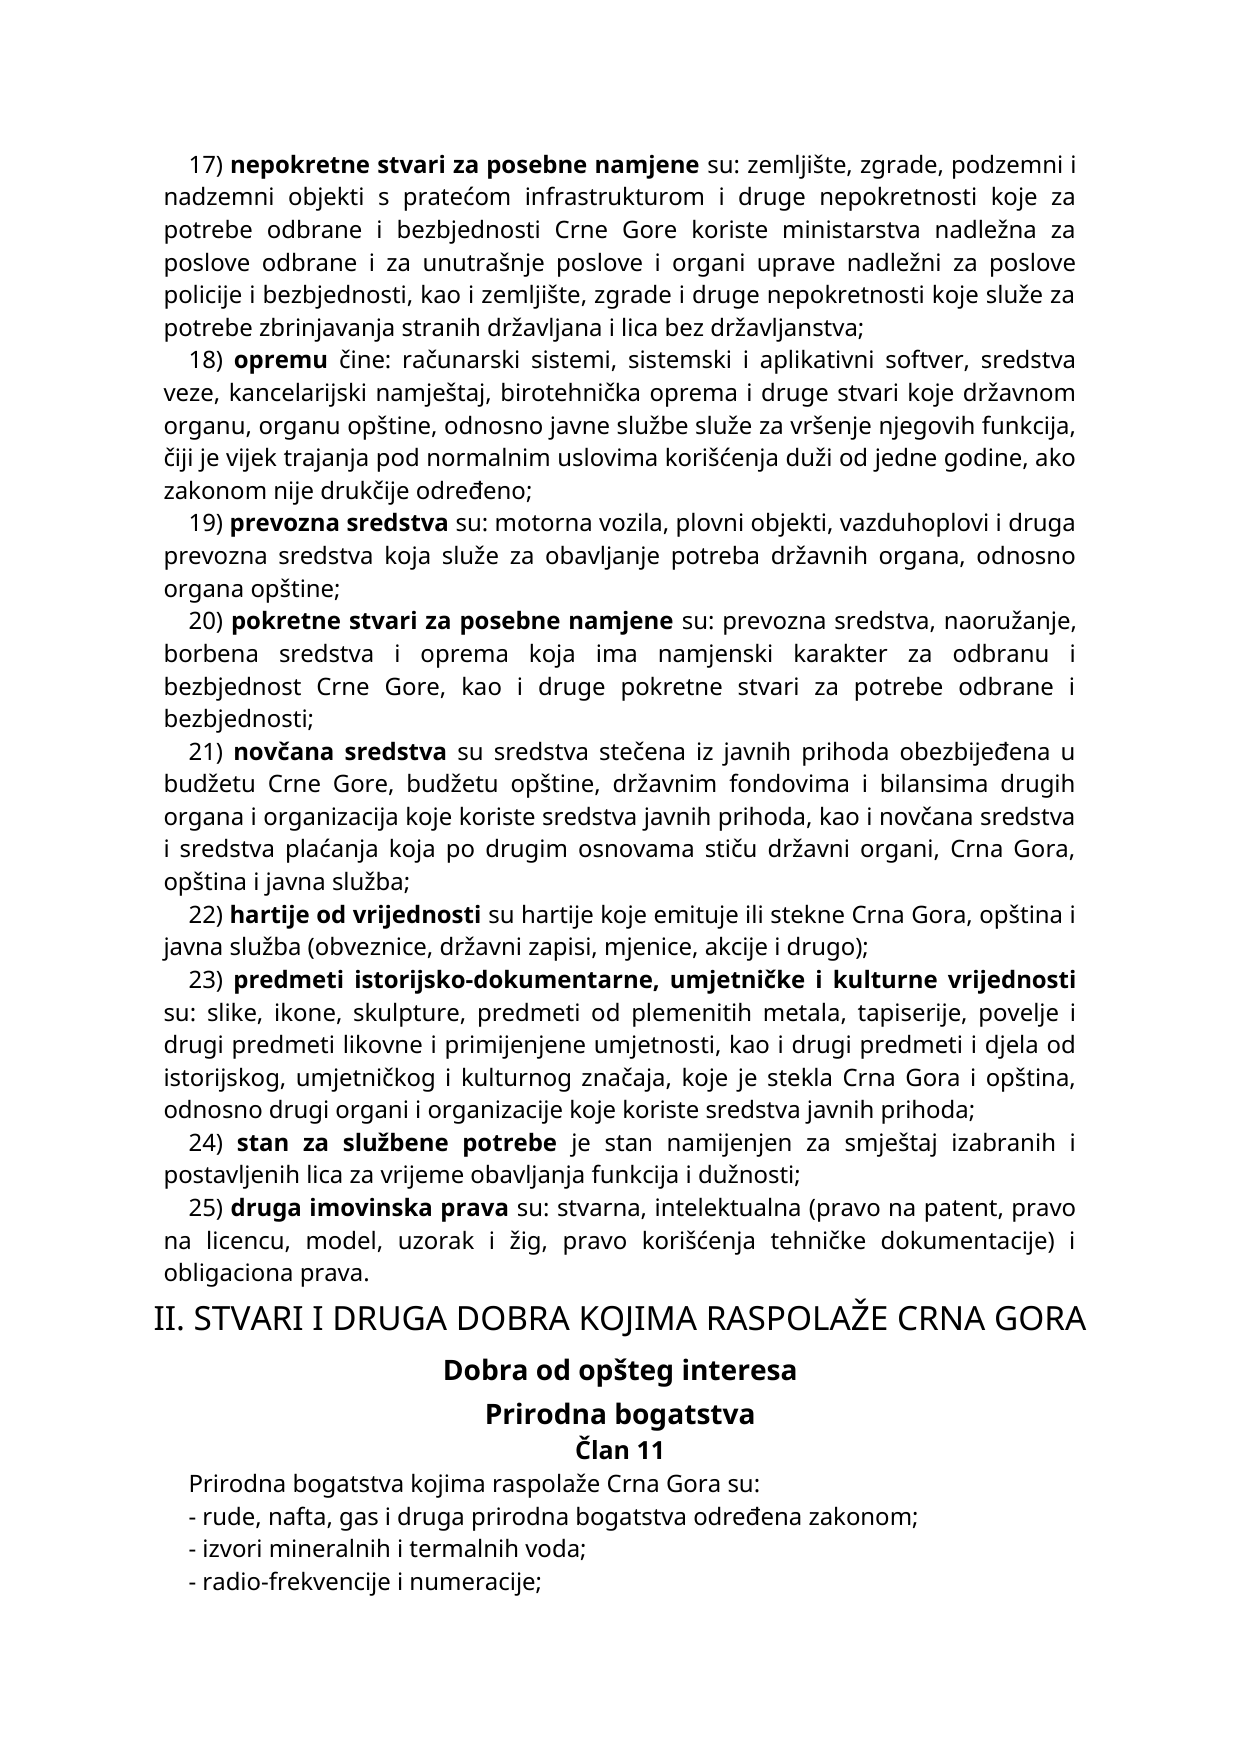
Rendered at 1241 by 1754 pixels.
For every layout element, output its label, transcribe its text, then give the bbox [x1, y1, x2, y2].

text - radio-frekvencije i numeracije; [163, 1564, 1077, 1597]
text Prirodna bogatstva [148, 1394, 1093, 1433]
text 21) novčana sredstva su sredstva stečena iz javnih prihoda obezbijeđena u budžetu Crne Gore, budžetu opštine, državnim fondovima i bilansima drugih organa i organizacija koje koriste sredstva javnih prihoda, kao i novčana sredstva i sredstva plaćanja koja po drugim osnovama stiču državni organi, Crna Gora, opština i javna služba; [163, 734, 1077, 897]
text Dobra od opšteg interesa [148, 1350, 1093, 1388]
text Prirodna bogatstva kojima raspolaže Crna Gora su: [163, 1467, 1077, 1499]
text 17) nepokretne stvari za posebne namjene su: zemljište, zgrade, podzemni i nadzemni objekti s pratećom infrastrukturom i druge nepokretnosti koje za potrebe odbrane i bezbjednosti Crne Gore koriste ministarstva nadležna za poslove odbrane i za unutrašnje poslove i organi uprave nadležni za poslove policije i bezbjednosti, kao i zemljište, zgrade i druge nepokretnosti koje služe za potrebe zbrinjavanja stranih državljana i lica bez državljanstva; [163, 148, 1077, 343]
text 19) prevozna sredstva su: motorna vozila, plovni objekti, vazduhoplovi i druga prevozna sredstva koja služe za obavljanje potreba državnih organa, odnosno organa opštine; [163, 506, 1077, 604]
text 24) stan za službene potrebe je stan namijenjen za smještaj izabranih i postavljenih lica za vrijeme obavljanja funkcija i dužnosti; [163, 1126, 1077, 1191]
text 18) opremu čine: računarski sistemi, sistemski i aplikativni softver, sredstva veze, kancelarijski namještaj, birotehnička oprema i druge stvari koje državnom organu, organu opštine, odnosno javne službe služe za vršenje njegovih funkcija, čiji je vijek trajanja pod normalnim uslovima korišćenja duži od jedne godine, ako zakonom nije drukčije određeno; [163, 343, 1077, 506]
text Član 11 [148, 1433, 1093, 1467]
text II. STVARI I DRUGA DOBRA KOJIMA RASPOLAŽE CRNA GORA [148, 1295, 1093, 1340]
text - rude, nafta, gas i druga prirodna bogatstva određena zakonom; [163, 1499, 1077, 1532]
text 23) predmeti istorijsko-dokumentarne, umjetničke i kulturne vrijednosti su: slike, ikone, skulpture, predmeti od plemenitih metala, tapiserije, povelje i drugi predmeti likovne i primijenjene umjetnosti, kao i drugi predmeti i djela od istorijskog, umjetničkog i kulturnog značaja, koje je stekla Crna Gora i opština, odnosno drugi organi i organizacije koje koriste sredstva javnih prihoda; [163, 963, 1077, 1126]
text 22) hartije od vrijednosti su hartije koje emituje ili stekne Crna Gora, opština i javna služba (obveznice, državni zapisi, mjenice, akcije i drugo); [163, 897, 1077, 963]
text - izvori mineralnih i termalnih voda; [163, 1532, 1077, 1564]
text 20) pokretne stvari za posebne namjene su: prevozna sredstva, naoružanje, borbena sredstva i oprema koja ima namjenski karakter za odbranu i bezbjednost Crne Gore, kao i druge pokretne stvari za potrebe odbrane i bezbjednosti; [163, 604, 1077, 734]
text 25) druga imovinska prava su: stvarna, intelektualna (pravo na patent, pravo na licencu, model, uzorak i žig, pravo korišćenja tehničke dokumentacije) i obligaciona prava. [163, 1191, 1077, 1289]
